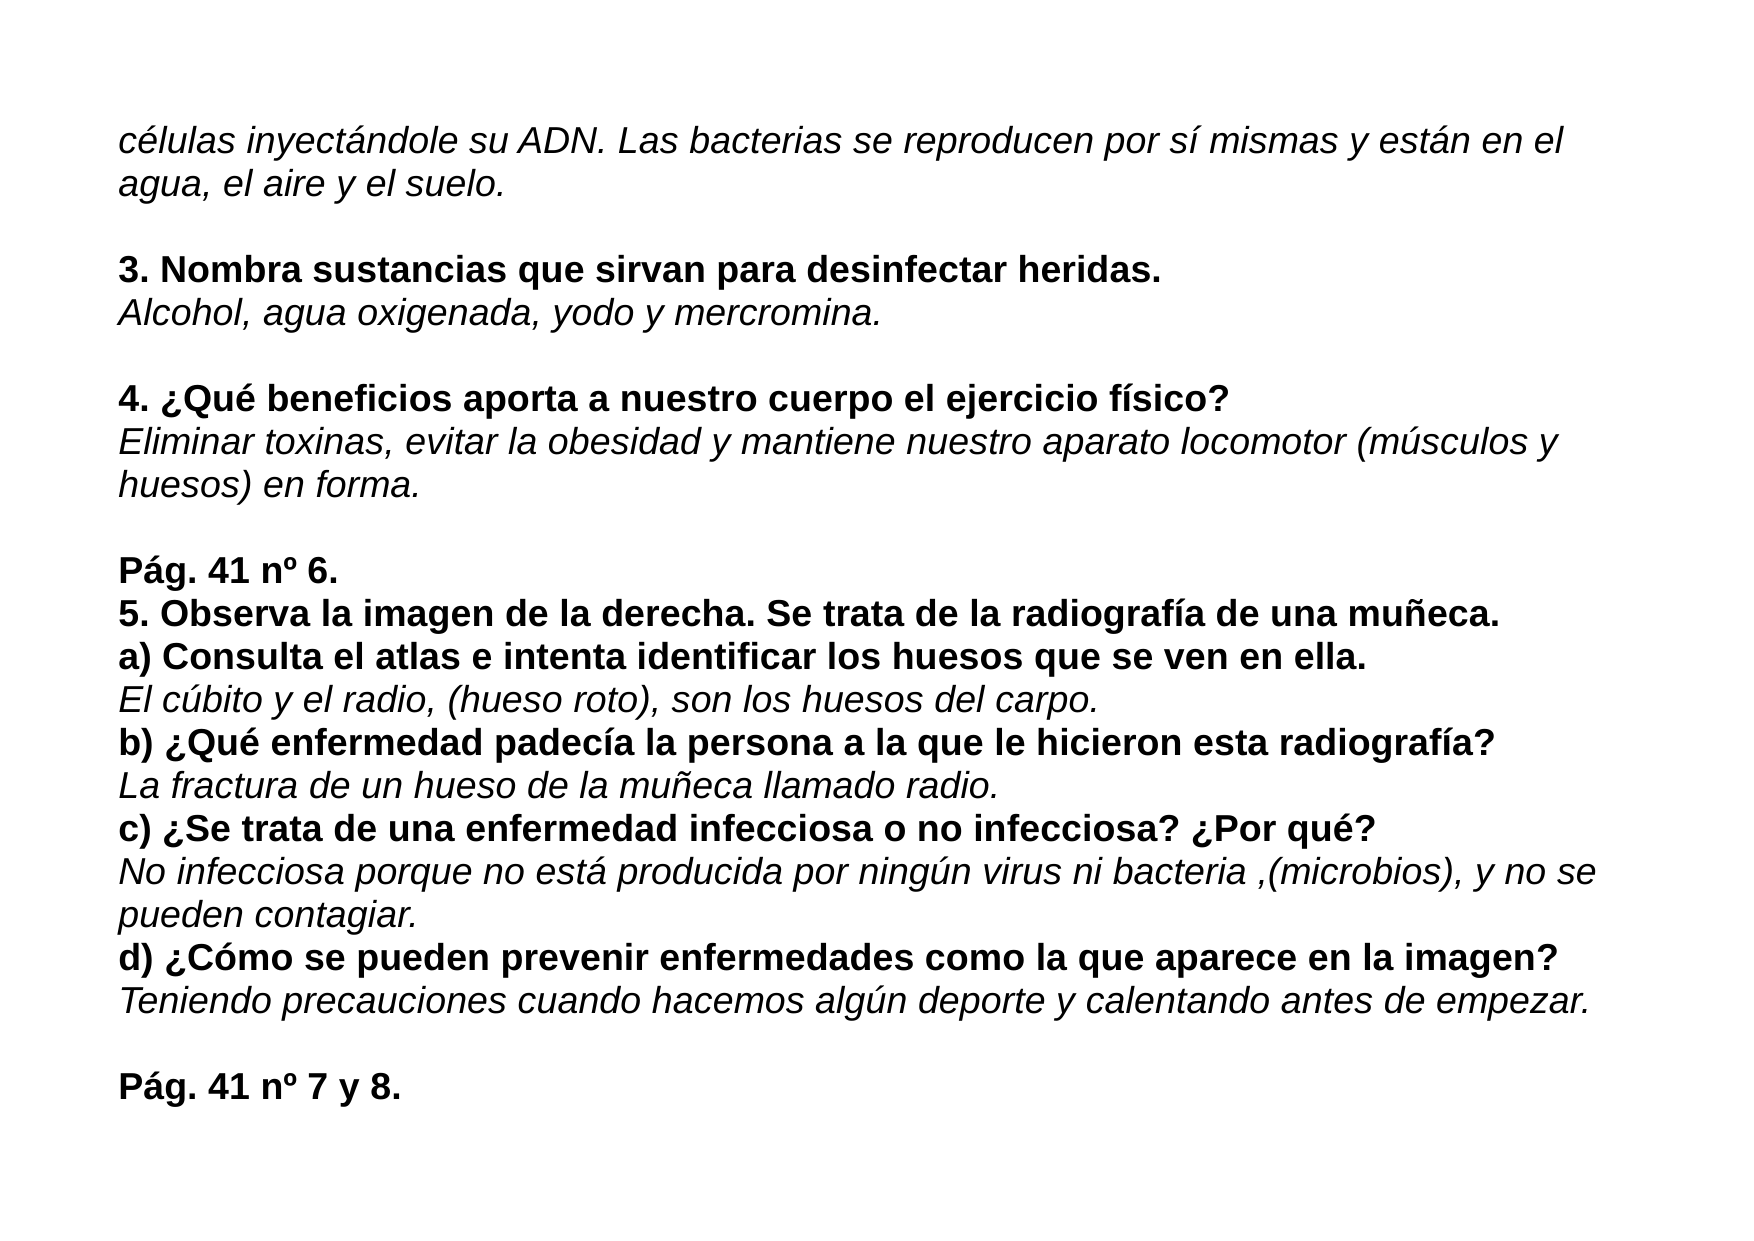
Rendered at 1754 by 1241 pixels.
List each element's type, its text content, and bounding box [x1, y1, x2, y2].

text La fractura de un hueso de la muñeca llamado radio. [118, 763, 1636, 806]
text 4. ¿Qué beneficios aporta a nuestro cuerpo el ejercicio físico? [118, 376, 1636, 419]
text Pág. 41 nº 6. [118, 548, 1636, 591]
text Pág. 41 nº 7 y 8. [118, 1064, 1636, 1108]
text Eliminar toxinas, evitar la obesidad y mantiene nuestro aparato locomotor (músculos y huesos) en forma. [118, 419, 1636, 505]
text d) ¿Cómo se pueden prevenir enfermedades como la que aparece en la imagen? [118, 936, 1636, 978]
text Alcohol, agua oxigenada, yodo y mercromina. [118, 290, 1636, 333]
text El cúbito y el radio, (hueso roto), son los huesos del carpo. [118, 677, 1636, 720]
text No infecciosa porque no está producida por ningún virus ni bacteria ,(microbios), y no se pueden contagiar. [118, 849, 1636, 936]
text Teniendo precauciones cuando hacemos algún deporte y calentando antes de empezar. [118, 978, 1636, 1022]
text c) ¿Se trata de una enfermedad infecciosa o no infecciosa? ¿Por qué? [118, 806, 1636, 849]
text células inyectándole su ADN. Las bacterias se reproducen por sí mismas y están en el agua, el aire y el suelo. [118, 118, 1636, 204]
text b) ¿Qué enfermedad padecía la persona a la que le hicieron esta radiografía? [118, 720, 1636, 763]
text 5. Observa la imagen de la derecha. Se trata de la radiografía de una muñeca. [118, 591, 1636, 634]
text 3. Nombra sustancias que sirvan para desinfectar heridas. [118, 247, 1636, 290]
text a) Consulta el atlas e intenta identificar los huesos que se ven en ella. [118, 634, 1636, 677]
